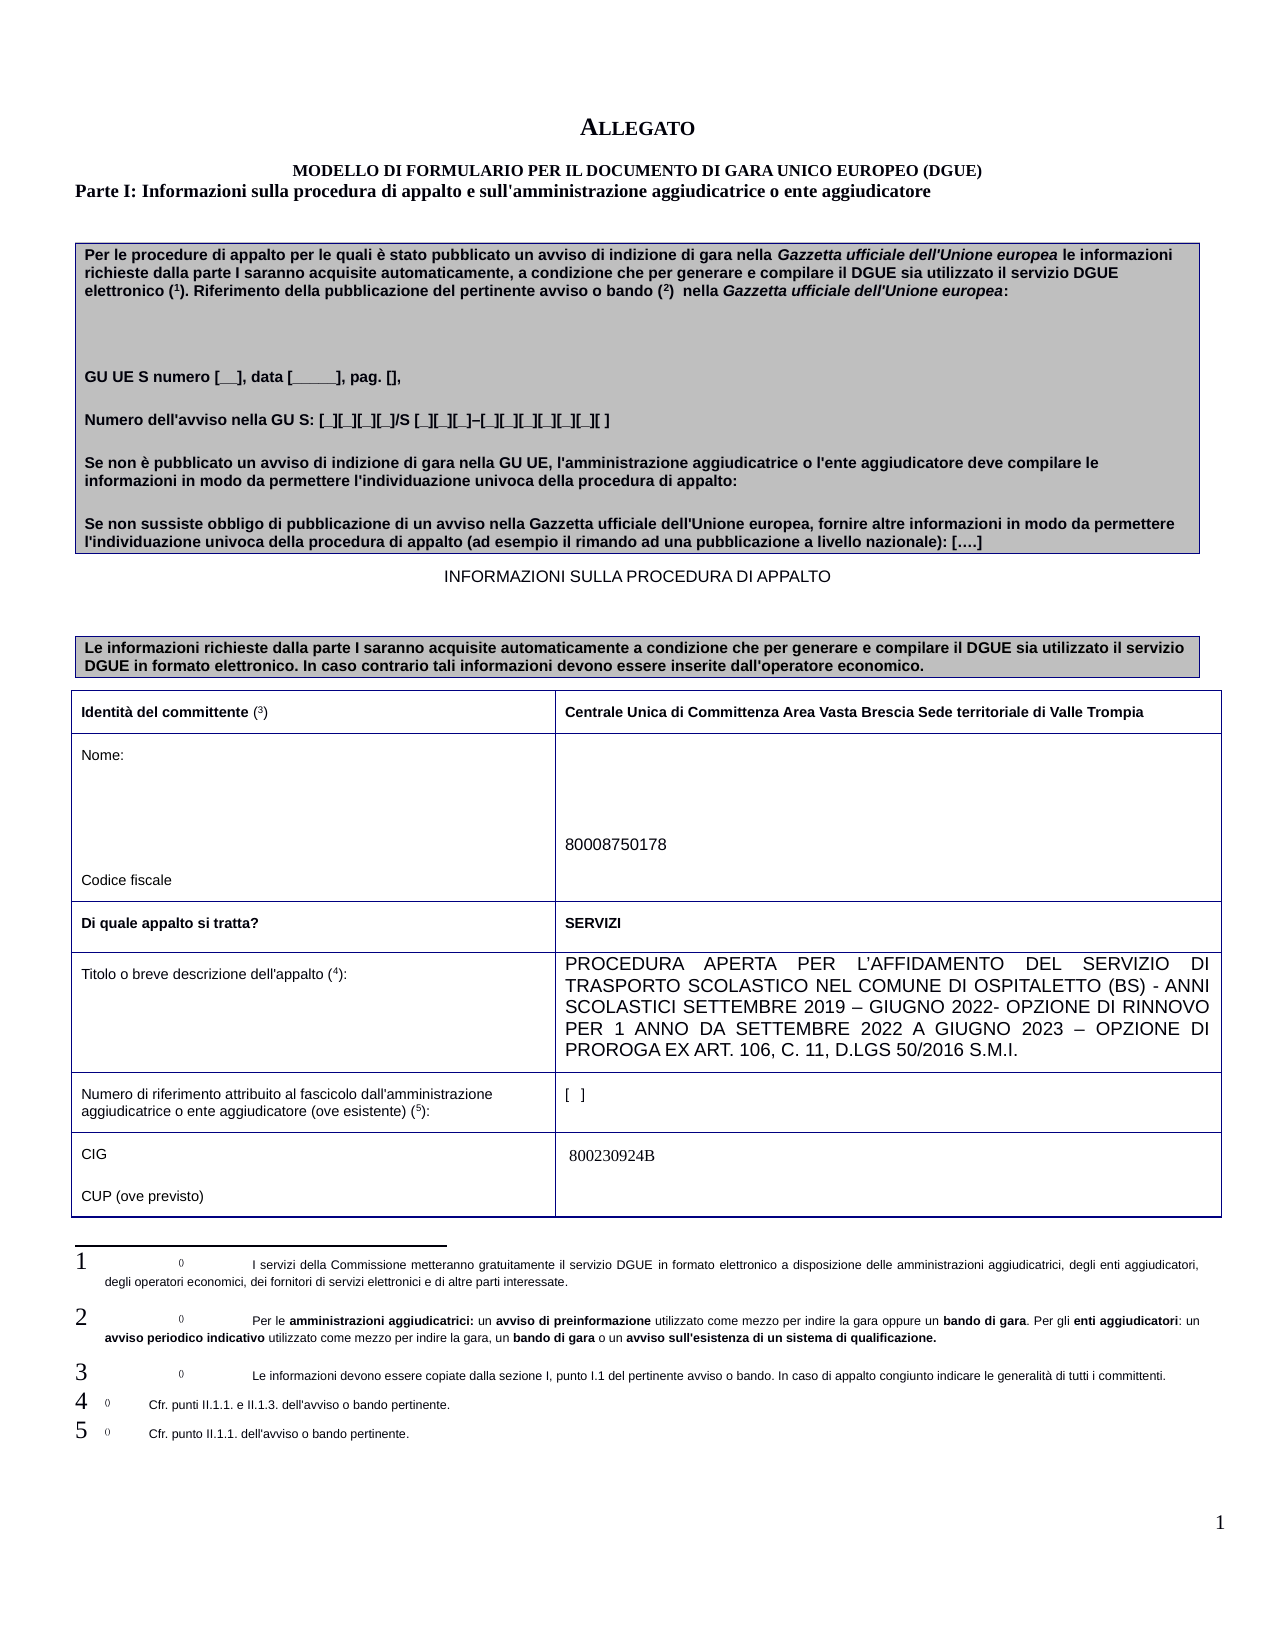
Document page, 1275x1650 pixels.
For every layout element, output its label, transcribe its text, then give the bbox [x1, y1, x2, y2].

text GU UE S numero [__], data [_____], pag. [], [76, 364, 1199, 386]
text Se non sussiste obbligo di pubblicazione di un avviso nella Gazzetta ufficiale dell'Unione europea, fornire altre informazioni in modo da permettere l'individuazione univoca della procedura di appalto (ad esempio il rimando ad una pubblicazione a livello nazionale): [….] [76, 512, 1199, 553]
table_cell [ ] [556, 1073, 1221, 1132]
table_header Centrale Unica di Committenza Area Vasta Brescia Sede territoriale di Valle Trompia [556, 691, 1221, 733]
title Informazioni sulla procedura di appalto [75, 566, 1200, 586]
title Parte I: Informazioni sulla procedura di appalto e sull'amministrazione aggiudicatrice o ente aggiudicatore [75, 179, 1200, 201]
table_cell Nome: Codice fiscale [72, 734, 555, 901]
table_cell 80008750178 [556, 734, 1221, 901]
table_cell SERVIZI [556, 902, 1221, 952]
table_cell Di quale appalto si tratta? [72, 902, 555, 952]
text Modello di formulario per il documento di gara unico europeo (DGUE) [75, 160, 1200, 179]
text Se non è pubblicato un avviso di indizione di gara nella GU UE, l'amministrazione aggiudicatrice o l'ente aggiudicatore deve compilare le informazioni in modo da permettere l'individuazione univoca della procedura di appalto: [76, 451, 1199, 490]
table_header Identità del committente () [72, 691, 555, 733]
text Per le procedure di appalto per le quali è stato pubblicato un avviso di indizione di gara nella Gazzetta ufficiale dell'Unione europea le informazioni richieste dalla parte I saranno acquisite automaticamente, a condizione che per generare e compilare il DGUE sia utilizzato il servizio DGUE elettronico (). Riferimento della pubblicazione del pertinente avviso o bando () nella Gazzetta ufficiale dell'Unione europea: [76, 244, 1199, 299]
text Numero dell'avviso nella GU S: [_][_][_][_]/S [_][_][_]–[_][_][_][_][_][_][ ] [76, 407, 1199, 429]
text () Per le amministrazioni aggiudicatrici: un avviso di preinformazione utilizzato come mezzo per indire la gara oppure un bando di gara. Per gli enti aggiudicatori: un avviso periodico indicativo utilizzato come mezzo per indire la gara, un bando di gara o un avviso sull'esistenza di un sistema di qualificazione. [75, 1302, 1200, 1345]
subtitle Allegato [75, 112, 1200, 141]
table_cell Titolo o breve descrizione dell'appalto (): [72, 953, 555, 1072]
text () I servizi della Commissione metteranno gratuitamente il servizio DGUE in formato elettronico a disposizione delle amministrazioni aggiudicatrici, degli enti aggiudicatori, degli operatori economici, dei fornitori di servizi elettronici e di altre parti interessate. [75, 1246, 1200, 1289]
table_cell 800230924B [556, 1133, 1221, 1216]
text Le informazioni richieste dalla parte I saranno acquisite automaticamente a condizione che per generare e compilare il DGUE sia utilizzato il servizio DGUE in formato elettronico. In caso contrario tali informazioni devono essere inserite dall'operatore economico. [76, 637, 1199, 677]
table_cell PROCEDURA APERTA PER L’AFFIDAMENTO DEL SERVIZIO DI TRASPORTO SCOLASTICO NEL COMUNE DI OSPITALETTO (BS) - ANNI SCOLASTICI SETTEMBRE 2019 – GIUGNO 2022- OPZIONE DI RINNOVO PER 1 ANNO DA SETTEMBRE 2022 A GIUGNO 2023 – OPZIONE DI PROROGA EX ART. 106, C. 11, D.LGS 50/2016 S.M.I. [556, 953, 1221, 1072]
table_cell CIG CUP (ove previsto) [72, 1133, 555, 1216]
table_cell Numero di riferimento attribuito al fascicolo dall'amministrazione aggiudicatrice o ente aggiudicatore (ove esistente) (): [72, 1073, 555, 1132]
